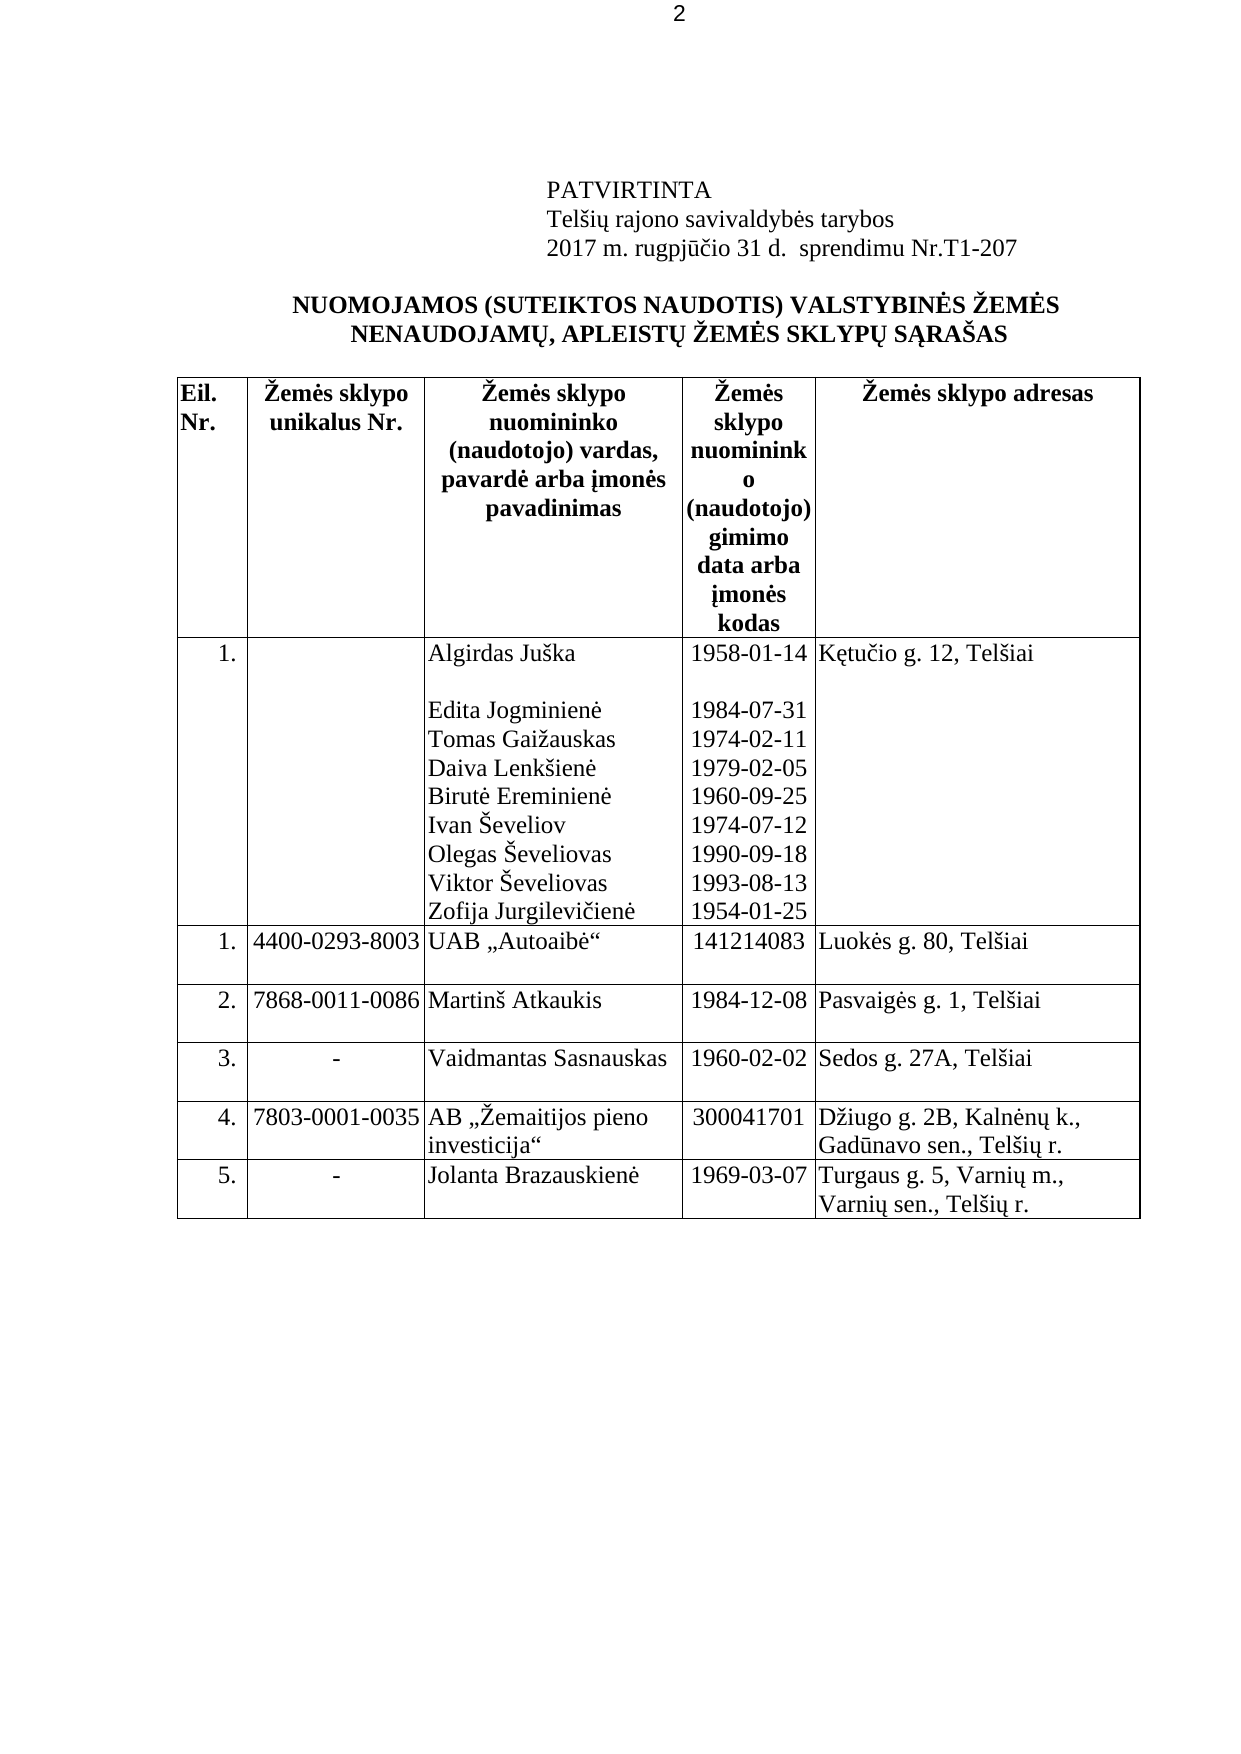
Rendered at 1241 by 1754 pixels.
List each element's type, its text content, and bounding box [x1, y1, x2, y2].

text PATVIRTINTA [546, 176, 1181, 204]
table_header Žemės sklypo nuomininko (naudotojo) gimimo data arba įmonės kodas [683, 378, 815, 637]
table_cell [816, 781, 1139, 810]
table_cell [178, 868, 247, 896]
table_cell 1993-08-13 [683, 868, 815, 896]
table_cell [178, 810, 247, 839]
table_cell 1958-01-14 [683, 638, 815, 695]
table_cell 300041701 [683, 1102, 815, 1159]
table_cell [178, 896, 247, 925]
table_cell [248, 724, 424, 753]
table_cell 1960-09-25 [683, 781, 815, 810]
table_cell [178, 839, 247, 868]
table_cell Martinš Atkaukis [425, 985, 682, 1042]
table_cell [178, 753, 247, 781]
table_cell Luokės g. 80, Telšiai [816, 926, 1139, 984]
table_cell [178, 695, 247, 724]
table_cell Olegas Ševeliovas [425, 839, 682, 868]
table_cell Zofija Jurgilevičienė [425, 896, 682, 925]
table_cell 3. [178, 1043, 247, 1101]
table_cell 4400-0293-8003 [248, 926, 424, 984]
table_cell [248, 638, 424, 695]
text nenaudojamų, apleistų žemės sklypų sąrašas [177, 319, 1181, 348]
table_cell Birutė Ereminienė [425, 781, 682, 810]
table_cell AB „Žemaitijos pieno investicija“ [425, 1102, 682, 1159]
table_cell 2. [178, 985, 247, 1042]
table_cell Tomas Gaižauskas [425, 724, 682, 753]
table_cell [816, 695, 1139, 724]
table_cell [178, 724, 247, 753]
table_cell 1. [178, 926, 247, 984]
table_cell Ivan Ševeliov [425, 810, 682, 839]
table_cell 1960-02-02 [683, 1043, 815, 1101]
table_cell Vaidmantas Sasnauskas [425, 1043, 682, 1101]
table_cell [248, 695, 424, 724]
table_cell 4. [178, 1102, 247, 1159]
table_cell 1990-09-18 [683, 839, 815, 868]
table_cell [816, 724, 1139, 753]
table_cell Sedos g. 27A, Telšiai [816, 1043, 1139, 1101]
table_header Eil. Nr. [178, 378, 247, 637]
table_cell [248, 781, 424, 810]
table_cell Daiva Lenkšienė [425, 753, 682, 781]
table_cell 7803-0001-0035 [248, 1102, 424, 1159]
table_header Žemės sklypo nuomininko (naudotojo) vardas, pavardė arba įmonės pavadinimas [425, 378, 682, 637]
table_cell - [248, 1160, 424, 1218]
text nuomojamos (suteiktos naudotis) valstybinės žemės [177, 291, 1181, 319]
table_cell [248, 810, 424, 839]
table_cell Turgaus g. 5, Varnių m., Varnių sen., Telšių r. [816, 1160, 1139, 1218]
table_header Žemės sklypo adresas [816, 378, 1139, 637]
table_cell Viktor Ševeliovas [425, 868, 682, 896]
table_cell Edita Jogminienė [425, 695, 682, 724]
table_cell [816, 868, 1139, 896]
table_cell Algirdas Juška [425, 638, 682, 695]
table_cell Džiugo g. 2B, Kalnėnų k., Gadūnavo sen., Telšių r. [816, 1102, 1139, 1159]
table_cell 5. [178, 1160, 247, 1218]
table_cell Kętučio g. 12, Telšiai [816, 638, 1139, 695]
text Telšių rajono savivaldybės tarybos [546, 204, 1181, 233]
table_cell [178, 781, 247, 810]
table_cell UAB „Autoaibė“ [425, 926, 682, 984]
table_cell 1969-03-07 [683, 1160, 815, 1218]
table_cell [248, 753, 424, 781]
table_cell 1. [178, 638, 247, 695]
table_cell 141214083 [683, 926, 815, 984]
table_cell 7868-0011-0086 [248, 985, 424, 1042]
text 2017 m. rugpjūčio 31 d. sprendimu Nr.T1-207 [546, 233, 1181, 262]
table_cell [816, 810, 1139, 839]
table_cell 1974-07-12 [683, 810, 815, 839]
table_cell 1979-02-05 [683, 753, 815, 781]
table_cell 1974-02-11 [683, 724, 815, 753]
table_cell - [248, 1043, 424, 1101]
table_cell 1984-07-31 [683, 695, 815, 724]
table_cell [816, 896, 1139, 925]
table_cell [248, 896, 424, 925]
table_cell [248, 868, 424, 896]
table_cell Jolanta Brazauskienė [425, 1160, 682, 1218]
table_cell [248, 839, 424, 868]
table_cell 1954-01-25 [683, 896, 815, 925]
table_header Žemės sklypo unikalus Nr. [248, 378, 424, 637]
table_cell [816, 839, 1139, 868]
table_cell Pasvaigės g. 1, Telšiai [816, 985, 1139, 1042]
table_cell [816, 753, 1139, 781]
table_cell 1984-12-08 [683, 985, 815, 1042]
